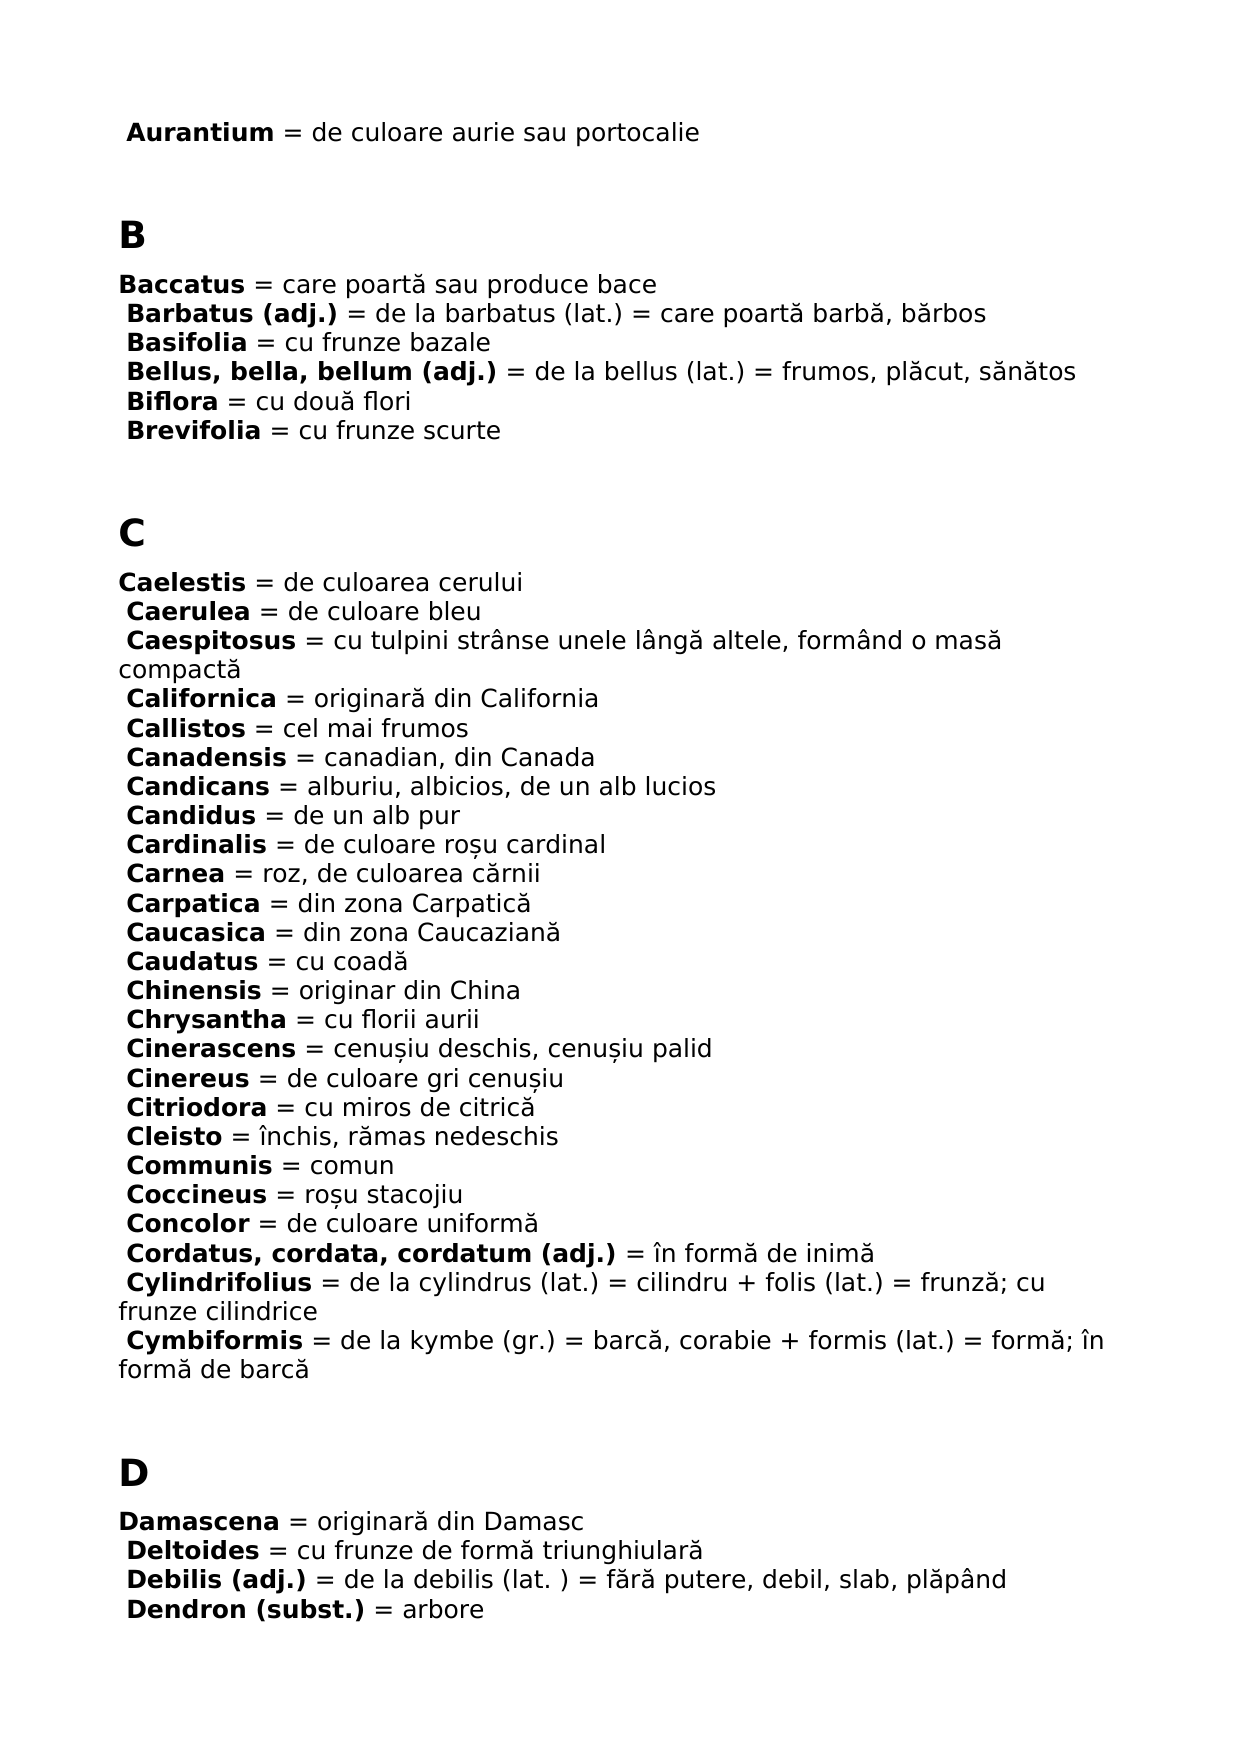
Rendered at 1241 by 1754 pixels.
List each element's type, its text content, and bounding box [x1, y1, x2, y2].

text Baccatus = care poartă sau produce bace Barbatus (adj.) = de la barbatus (lat.) = care poartă barbă, bărbos Basifolia = cu frunze bazale Bellus, bella, bellum (adj.) = de la bellus (lat.) = frumos, plăcut, sănătos Biflora = cu două flori Brevifolia = cu frunze scurte [118, 270, 1122, 474]
text Aurantium = de culoare aurie sau portocalie [118, 118, 1122, 176]
subtitle B [118, 214, 1122, 258]
text Caelestis = de culoarea cerului Caerulea = de culoare bleu Caespitosus = cu tulpini strânse unele lângă altele, formând o masă compactă Californica = originară din California Callistos = cel mai frumos Canadensis = canadian, din Canada Candicans = alburiu, albicios, de un alb lucios Candidus = de un alb pur Cardinalis = de culoare roșu cardinal Carnea = roz, de culoarea cărnii Carpatica = din zona Carpatică Caucasica = din zona Caucaziană Caudatus = cu coadă Chinensis = originar din China Chrysantha = cu florii aurii Cinerascens = cenușiu deschis, cenușiu palid Cinereus = de culoare gri cenușiu Citriodora = cu miros de citrică Cleisto = închis, rămas nedeschis Communis = comun Coccineus = roșu stacojiu Concolor = de culoare uniformă Cordatus, cordata, cordatum (adj.) = în formă de inimă Cylindrifolius = de la cylindrus (lat.) = cilindru + folis (lat.) = frunză; cu frunze cilindrice Cymbiformis = de la kymbe (gr.) = barcă, corabie + formis (lat.) = formă; în formă de barcă [118, 568, 1122, 1414]
text Damascena = originară din Damasc Deltoides = cu frunze de formă triunghiulară Debilis (adj.) = de la debilis (lat. ) = fără putere, debil, slab, plăpând Dendron (subst.) = arbore [118, 1507, 1122, 1624]
subtitle D [118, 1451, 1122, 1495]
subtitle C [118, 512, 1122, 555]
